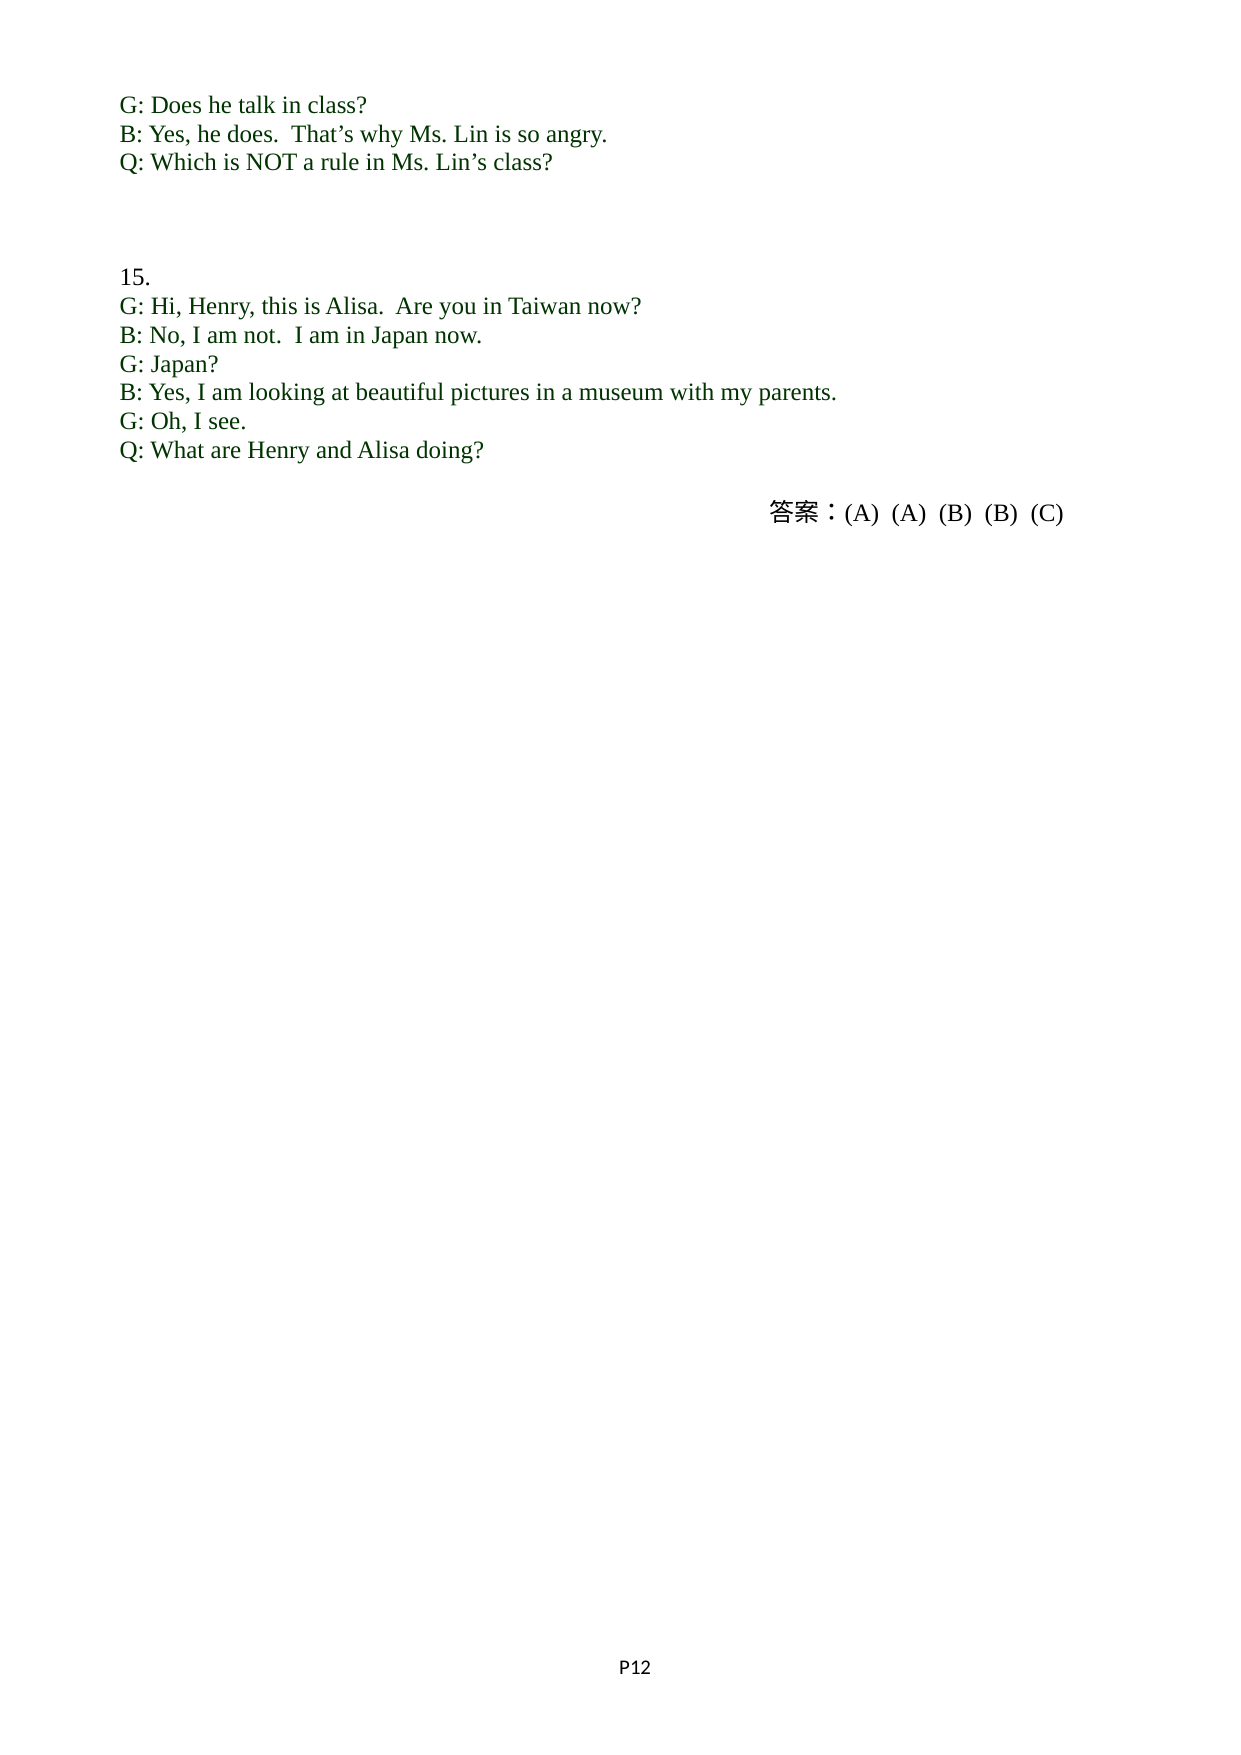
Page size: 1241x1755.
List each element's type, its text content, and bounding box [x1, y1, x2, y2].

text G: Does he talk in class? [119, 90, 1151, 119]
text G: Japan? [119, 349, 1151, 377]
text 答案：(A) (A) (B) (B) (C) [719, 492, 1151, 529]
text 15. [119, 262, 1151, 291]
text B: Yes, he does. That’s why Ms. Lin is so angry. [119, 119, 1151, 147]
text B: No, I am not. I am in Japan now. [119, 320, 1151, 349]
text Q: What are Henry and Alisa doing? [119, 435, 1151, 464]
text B: Yes, I am looking at beautiful pictures in a museum with my parents. [119, 377, 1151, 406]
text G: Oh, I see. [119, 406, 1151, 435]
text Q: Which is NOT a rule in Ms. Lin’s class? [119, 147, 1151, 176]
text G: Hi, Henry, this is Alisa. Are you in Taiwan now? [119, 291, 1151, 320]
